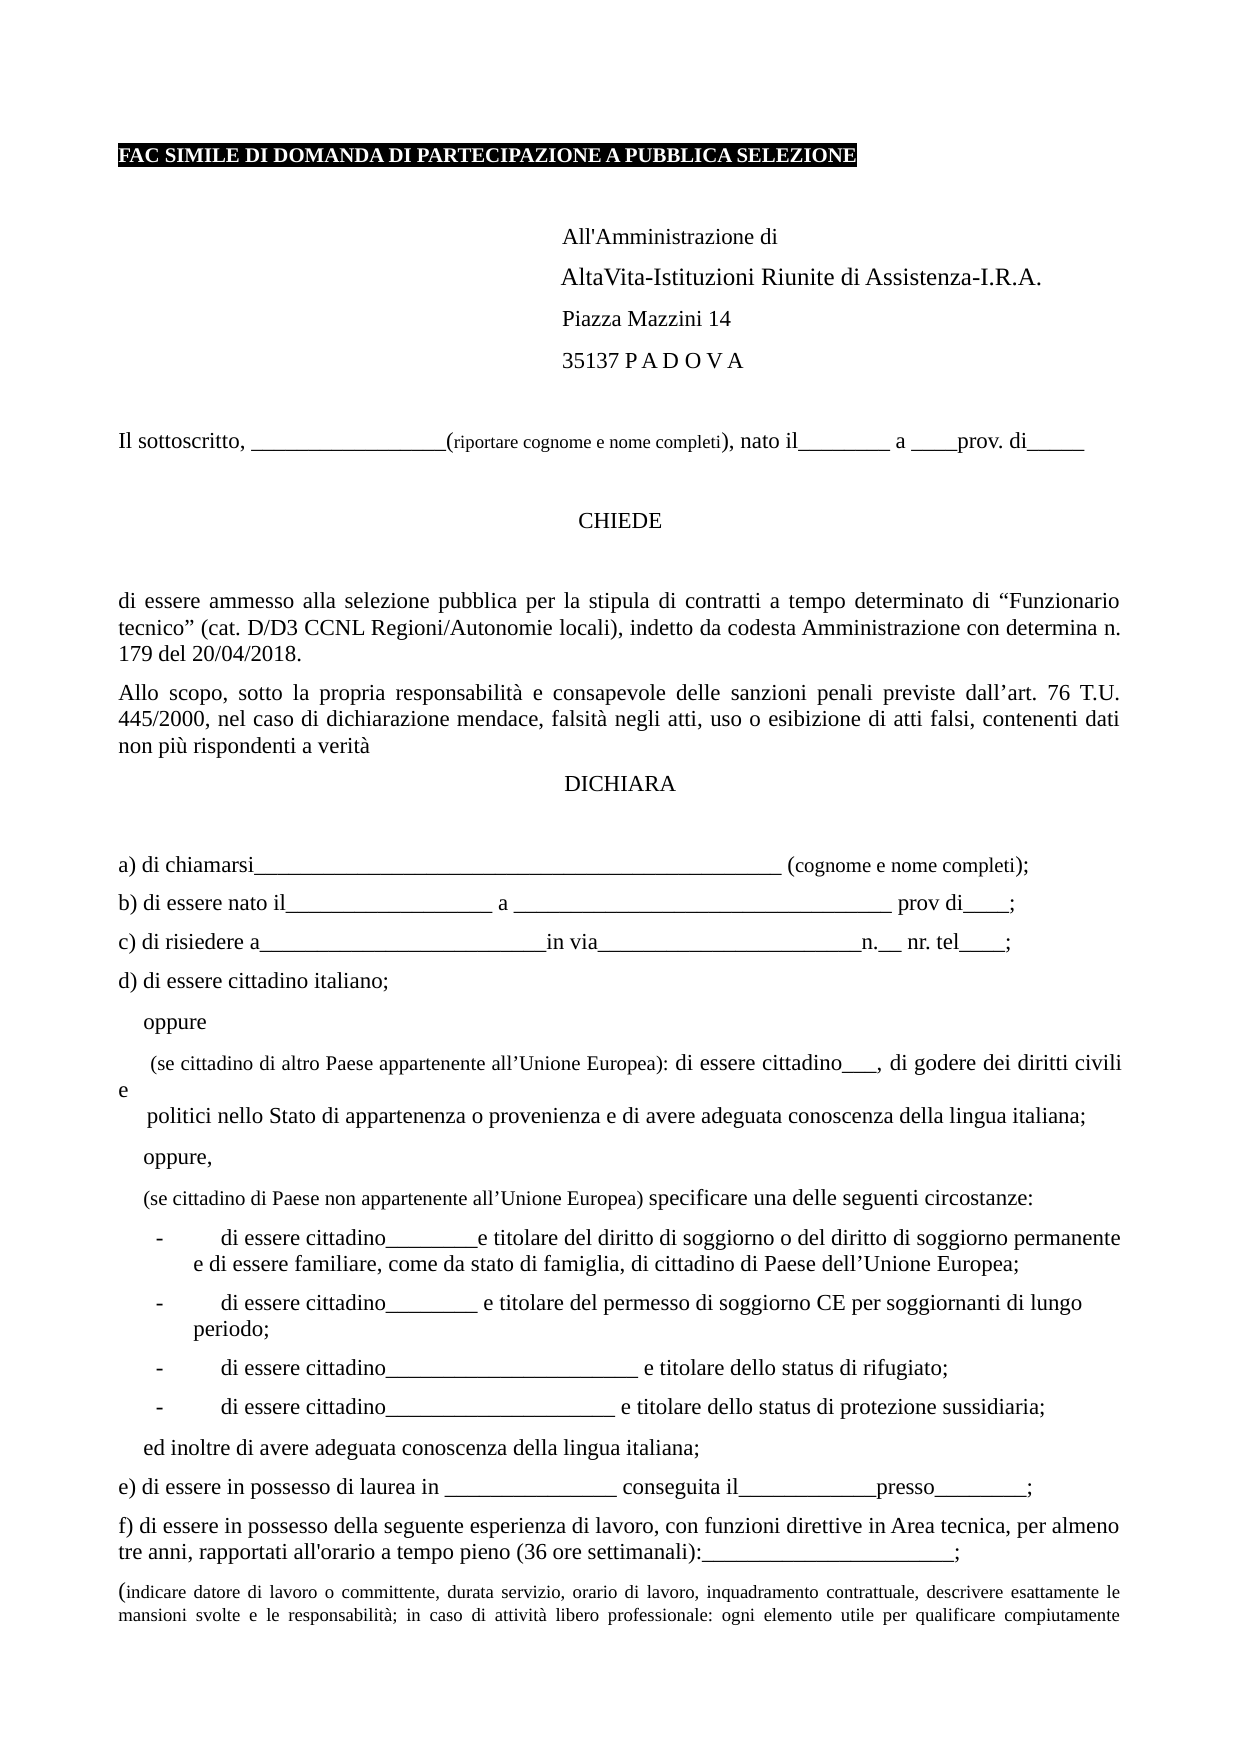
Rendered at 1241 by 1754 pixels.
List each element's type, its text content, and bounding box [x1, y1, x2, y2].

text d) di essere cittadino italiano; [118, 967, 1122, 993]
text (se cittadino di Paese non appartenente all’Unione Europea) specificare una delle seguenti circostanze: [118, 1182, 1122, 1211]
text Allo scopo, sotto la propria responsabilità e consapevole delle sanzioni penali previste dall’art. 76 T.U. 445/2000, nel caso di dichiarazione mendace, falsità negli atti, uso o esibizione di atti falsi, contenenti dati non più rispondenti a verità [118, 679, 1122, 758]
text Piazza Mazzini 14 [118, 303, 1122, 332]
text c) di risiedere a_________________________in via_______________________n.__ nr. tel____; [118, 928, 1122, 955]
text oppure [118, 1006, 1122, 1035]
text a) di chiamarsi__­­­­­­­­­­­____________________________________________ (cognome e nome completi); [118, 851, 1122, 877]
text - di essere cittadino____________________ e titolare dello status di protezione sussidiaria; [156, 1393, 1122, 1419]
text di essere ammesso alla selezione pubblica per la stipula di contratti a tempo determinato di “Funzionario tecnico” (cat. D/D3 CCNL Regioni/Autonomie locali), indetto da codesta Amministrazione con determina n. 179 del 20/04/2018. [118, 587, 1122, 666]
text (indicare datore di lavoro o committente, durata servizio, orario di lavoro, inquadramento contrattuale, descrivere esattamente le mansioni svolte e le responsabilità; in caso di attività libero professionale: ogni elemento utile per qualificare compiutamente [118, 1577, 1122, 1625]
text f) di essere in possesso della seguente esperienza di lavoro, con funzioni direttive in Area tecnica, per almeno tre anni, rapportati all'orario a tempo pieno (36 ore settimanali):______________________; [118, 1512, 1122, 1565]
text b) di essere nato il__________________ a _________________________________ prov di____; [118, 889, 1122, 916]
text Il sottoscritto, _________________(riportare cognome e nome completi), nato il________ a ____prov. di_____ [118, 427, 1122, 453]
subtitle FAC SIMILE DI DOMANDA DI PARTECIPAZIONE A PUBBLICA SELEZIONE [118, 143, 1122, 167]
text - di essere cittadino______________________ e titolare dello status di rifugiato; [156, 1354, 1122, 1381]
text - di essere cittadino________ e titolare del permesso di soggiorno CE per soggiornanti di lungo periodo; [156, 1289, 1122, 1342]
text oppure, [118, 1141, 1122, 1170]
text 35137 P A D O V A [118, 345, 1122, 373]
text - di essere cittadino________e titolare del diritto di soggiorno o del diritto di soggiorno permanente e di essere familiare, come da stato di famiglia, di cittadino di Paese dell’Unione Europea; [156, 1224, 1122, 1276]
text (se cittadino di altro Paese appartenente all’Unione Europea): di essere cittadino___, di godere dei diritti civili e politici nello Stato di appartenenza o provenienza e di avere adeguata conoscenza della lingua italiana; [118, 1047, 1122, 1129]
text e) di essere in possesso di laurea in _______________ conseguita il____________presso________; [118, 1473, 1122, 1499]
text DICHIARA [118, 771, 1122, 797]
text CHIEDE [118, 507, 1122, 534]
text AltaVita-Istituzioni Riunite di Assistenza-I.R.A. [118, 262, 1122, 291]
text ed inoltre di avere adeguata conoscenza della lingua italiana; [118, 1432, 1122, 1461]
text All'Amministrazione di [118, 221, 1122, 250]
